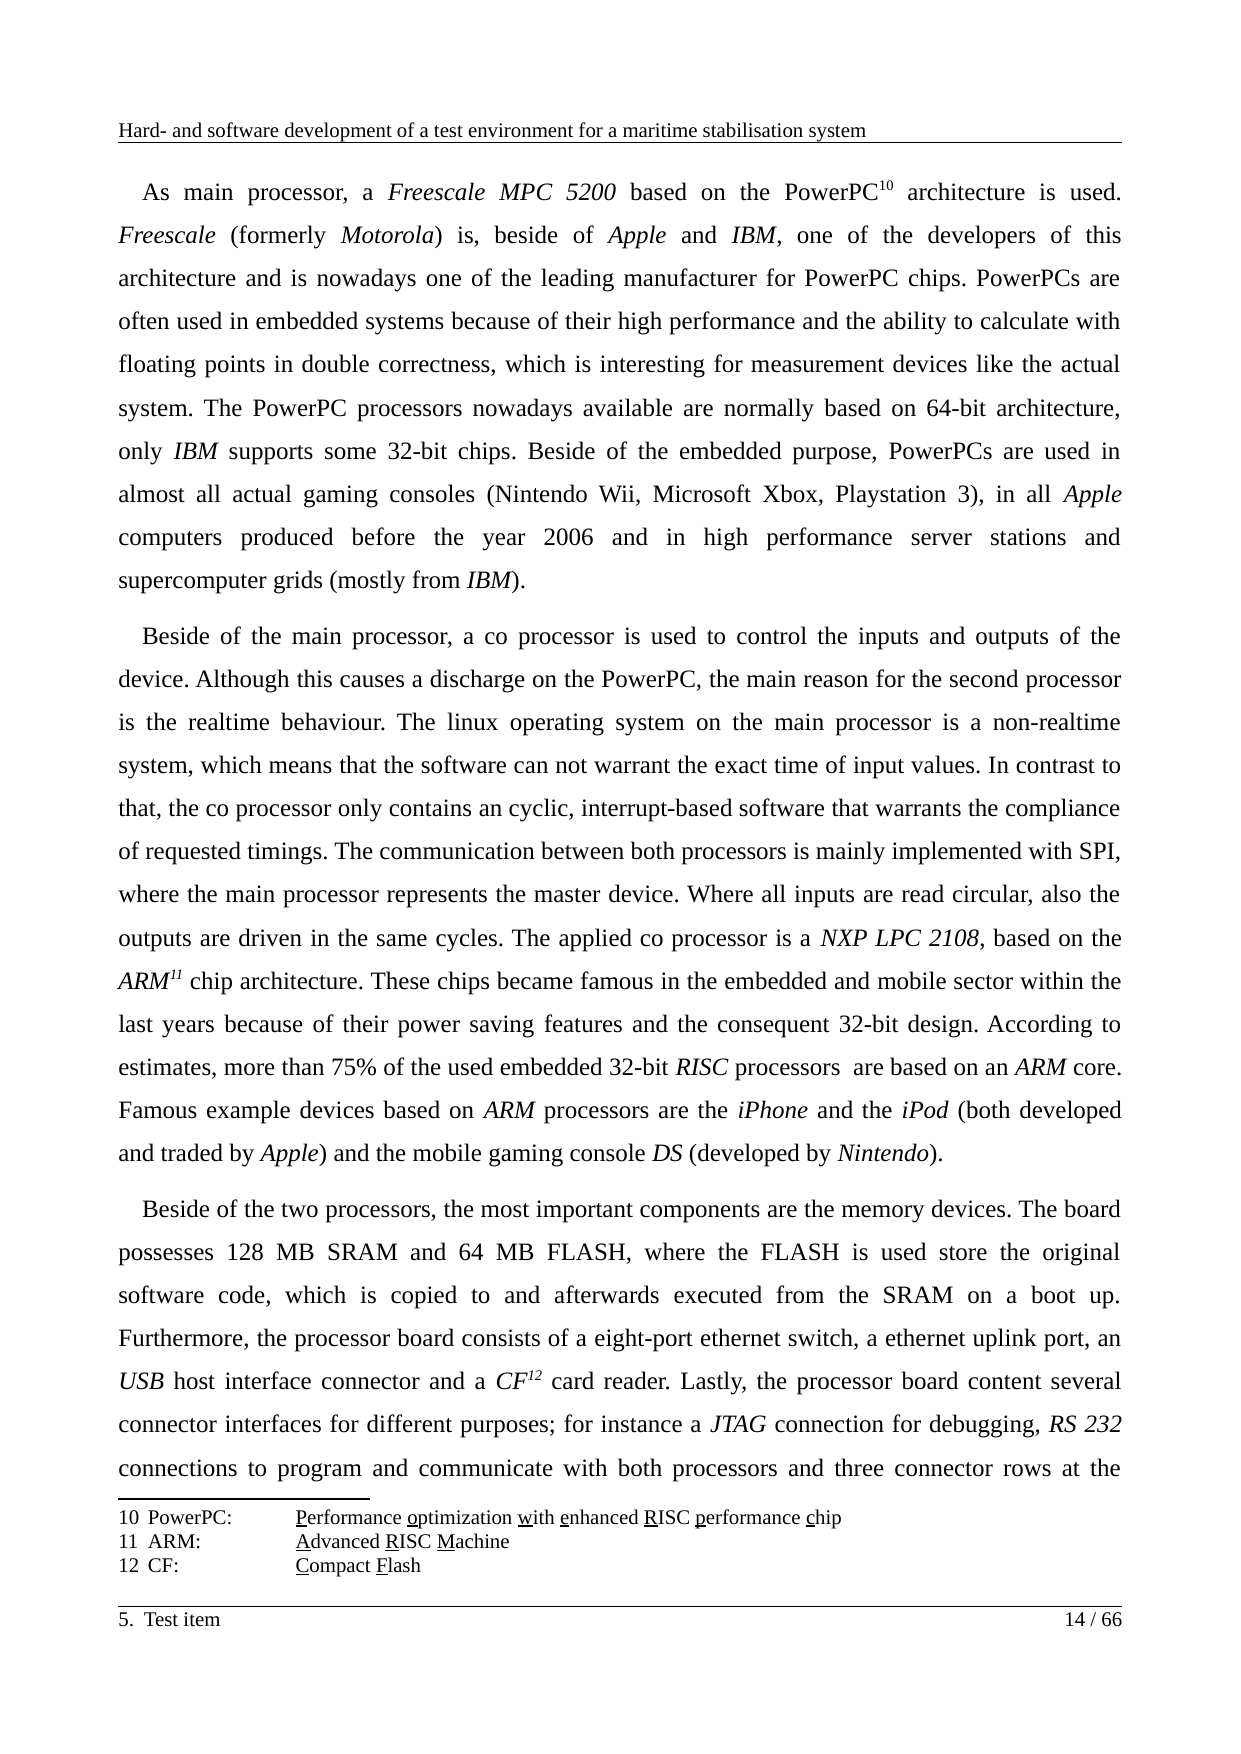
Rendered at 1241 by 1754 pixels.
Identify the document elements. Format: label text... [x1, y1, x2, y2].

text Beside of the main processor, a co processor is used to control the inputs and outputs of the device. Although this causes a discharge on the PowerPC, the main reason for the second processor is the realtime behaviour. The linux operating system on the main processor is a non-realtime system, which means that the software can not warrant the exact time of input values. In contrast to that, the co processor only contains an cyclic, interrupt-based software that warrants the compliance of requested timings. The communication between both processors is mainly implemented with SPI, where the main processor represents the master device. Where all inputs are read circular, also the outputs are driven in the same cycles. The applied co processor is a NXP LPC 2108, based on the ARM chip architecture. These chips became famous in the embedded and mobile sector within the last years because of their power saving features and the consequent 32-bit design. According to estimates, more than 75% of the used embedded 32-bit RISC processors are based on an ARM core. Famous example devices based on ARM processors are the iPhone and the iPod (both developed and traded by Apple) and the mobile gaming console DS (developed by Nintendo). [118, 621, 1122, 1167]
text ARM: Advanced RISC Machine [118, 1529, 1122, 1553]
text As main processor, a Freescale MPC 5200 based on the PowerPC architecture is used. Freescale (formerly Motorola) is, beside of Apple and IBM, one of the developers of this architecture and is nowadays one of the leading manufacturer for PowerPC chips. PowerPCs are often used in embedded systems because of their high performance and the ability to calculate with floating points in double correctness, which is interesting for measurement devices like the actual system. The PowerPC processors nowadays available are normally based on 64-bit architecture, only IBM supports some 32-bit chips. Beside of the embedded purpose, PowerPCs are used in almost all actual gaming consoles (Nintendo Wii, Microsoft Xbox, Playstation 3), in all Apple computers produced before the year 2006 and in high performance server stations and supercomputer grids (mostly from IBM). [118, 177, 1122, 594]
text PowerPC: Performance optimization with enhanced RISC performance chip [118, 1505, 1122, 1529]
text Beside of the two processors, the most important components are the memory devices. The board possesses 128 MB SRAM and 64 MB FLASH, where the FLASH is used store the original software code, which is copied to and afterwards executed from the SRAM on a boot up. Furthermore, the processor board consists of a eight-port ethernet switch, a ethernet uplink port, an USB host interface connector and a CF card reader. Lastly, the processor board content several connector interfaces for different purposes; for instance a JTAG connection for debugging, RS 232 connections to program and communicate with both processors and three connector rows at the [118, 1194, 1122, 1481]
text CF: Compact Flash [118, 1553, 1122, 1577]
